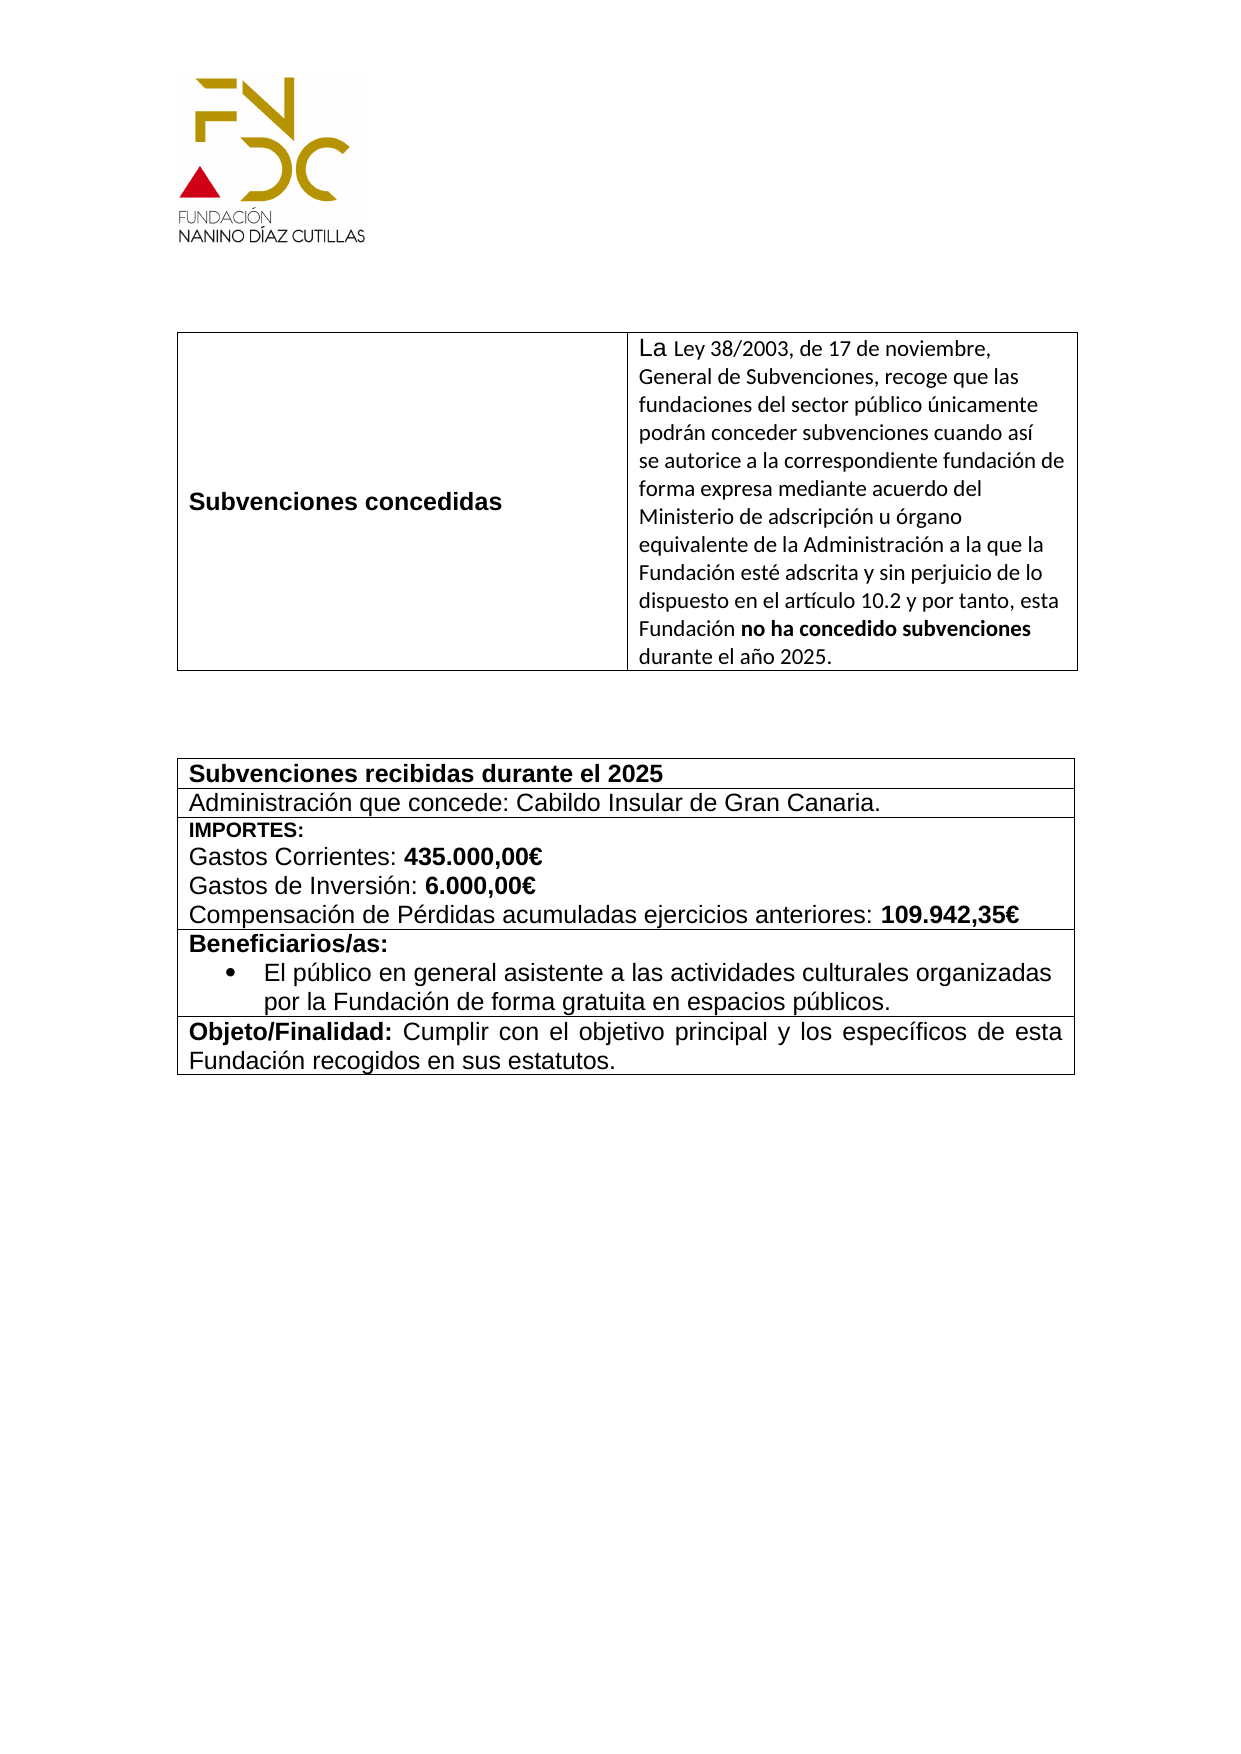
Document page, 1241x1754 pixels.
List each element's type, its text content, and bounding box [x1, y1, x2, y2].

table_header Subvenciones concedidas [178, 333, 627, 670]
table_cell IMPORTES: Gastos Corrientes: 435.000,00€ Gastos de Inversión: 6.000,00€ Compensación de Pérdidas acumuladas ejercicios anteriores: 109.942,35€ [178, 818, 1074, 928]
table_cell Administración que concede: Cabildo Insular de Gran Canaria. [178, 789, 1074, 817]
table_cell Beneficiarios/as: El público en general asistente a las actividades culturales organizadas por la Fundación de forma gratuita en espacios públicos. [178, 930, 1074, 1016]
table_header Subvenciones recibidas durante el 2025 [178, 759, 1074, 787]
table_cell Objeto/Finalidad: Cumplir con el objetivo principal y los específicos de esta Fundación recogidos en sus estatutos. [178, 1017, 1074, 1074]
picture [177, 73, 367, 246]
table_header La Ley 38/2003, de 17 de noviembre, General de Subvenciones, recoge que las fundaciones del sector público únicamente podrán conceder subvenciones cuando así se autorice a la correspondiente fundación de forma expresa mediante acuerdo del Ministerio de adscripción u órgano equivalente de la Administración a la que la Fundación esté adscrita y sin perjuicio de lo dispuesto en el artículo 10.2 y por tanto, esta Fundación no ha concedido subvenciones durante el año 2025. [628, 333, 1077, 670]
